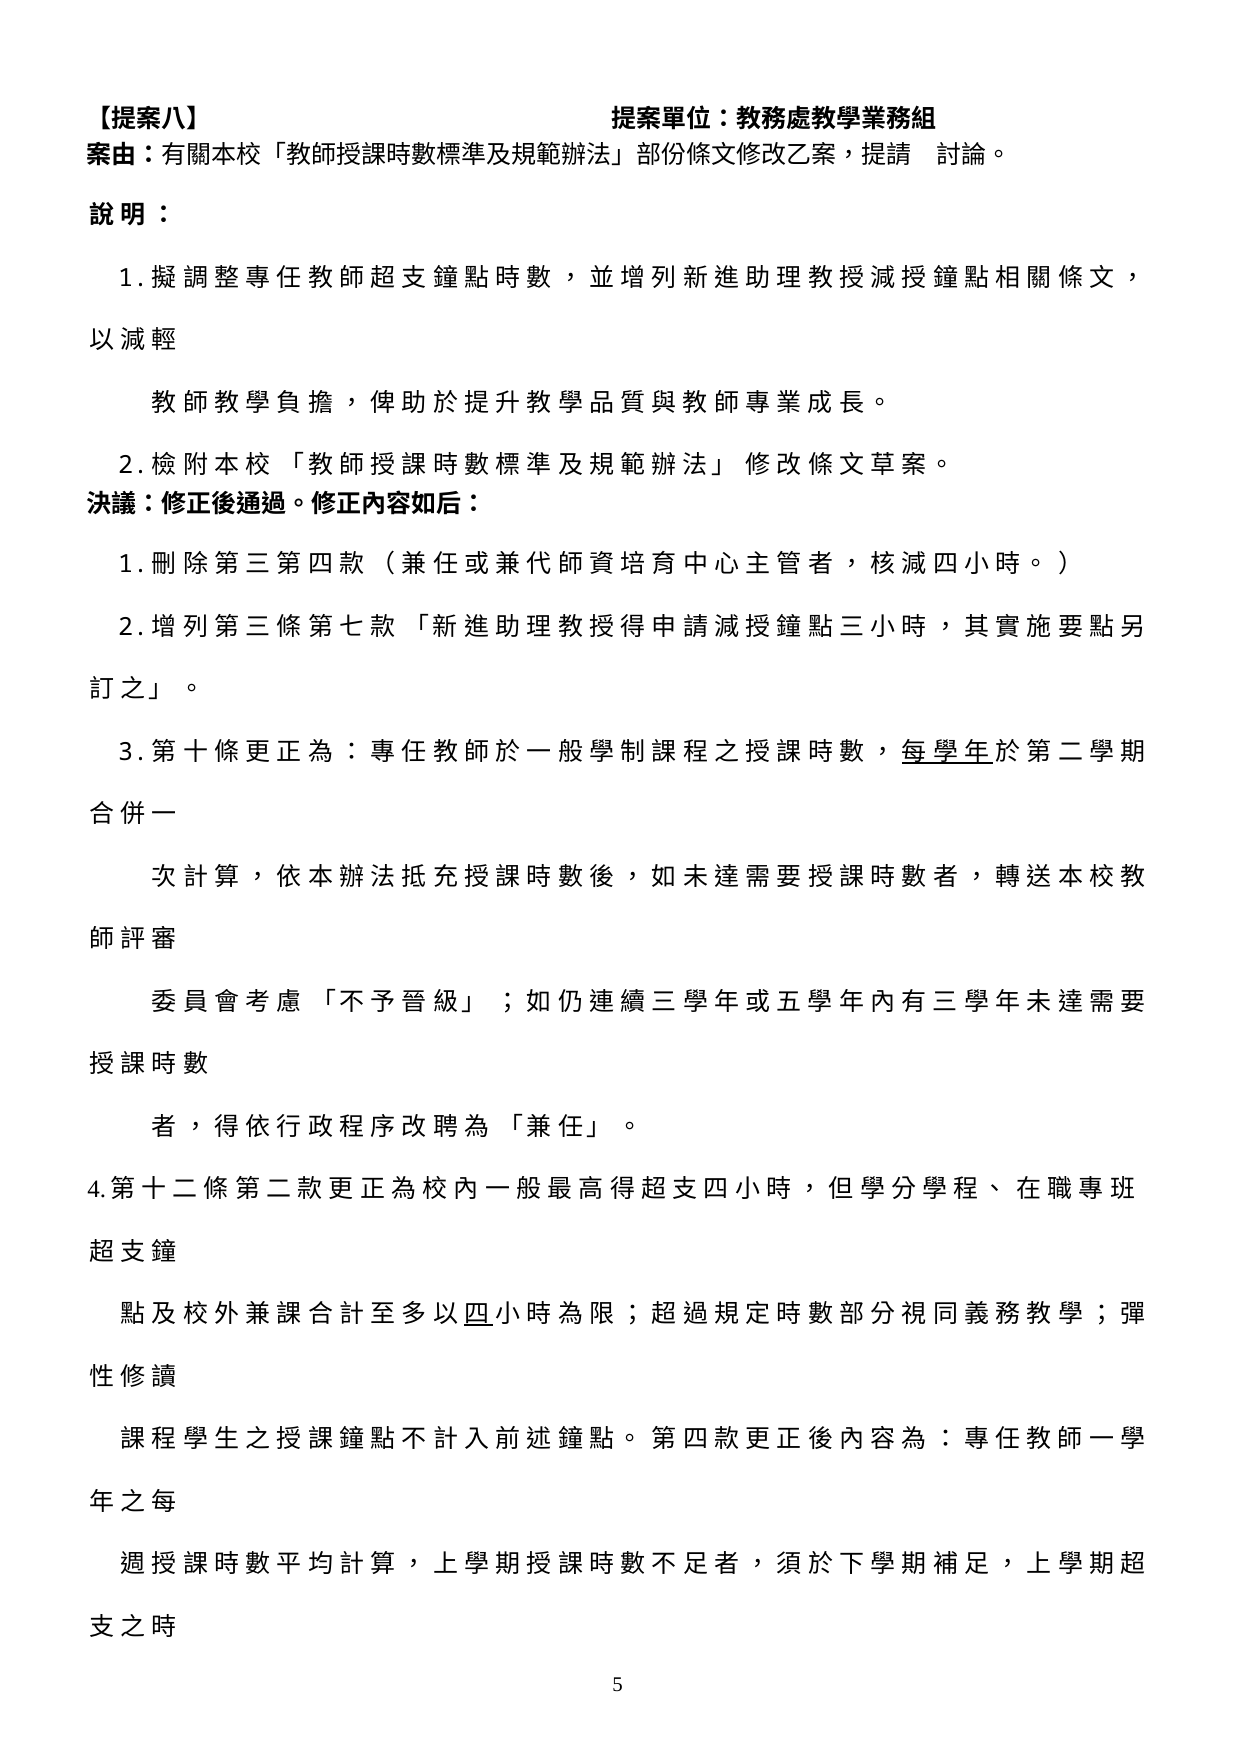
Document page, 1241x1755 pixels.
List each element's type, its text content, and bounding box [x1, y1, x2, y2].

text 【提案八】 提案單位：教務處教學業務組 [86, 99, 1148, 135]
text 課程學生之授課鐘點不計入前述鐘點。第四款更正後內容為：專任教師一學年之每 [86, 1395, 1148, 1520]
text 1.刪除第三第四款（兼任或兼代師資培育中心主管者，核減四小時。） [86, 520, 1148, 582]
text 3.第十條更正為：專任教師於一般學制課程之授課時數，每學年於第二學期合併一 [86, 707, 1148, 832]
text 案由：有關本校「教師授課時數標準及規範辦法」部份條文修改乙案，提請 討論。 [86, 135, 1148, 171]
text 委員會考慮「不予晉級」；如仍連續三學年或五學年內有三學年未達需要授課時數 [86, 957, 1148, 1082]
text 4.第十二條第二款更正為校內一般最高得超支四小時，但學分學程、在職專班超支鐘 [86, 1145, 1148, 1270]
text 點及校外兼課合計至多以四小時為限；超過規定時數部分視同義務教學；彈性修讀 [86, 1270, 1148, 1395]
text 2.檢附本校「教師授課時數標準及規範辦法」修改條文草案。 [86, 421, 1148, 484]
text 次計算，依本辦法抵充授課時數後，如未達需要授課時數者，轉送本校教師評審 [86, 832, 1148, 957]
text 週授課時數平均計算，上學期授課時數不足者，須於下學期補足，上學期超支之時 [86, 1520, 1148, 1645]
text 2.增列第三條第七款「新進助理教授得申請減授鐘點三小時，其實施要點另訂之」。 [86, 582, 1148, 707]
text 者，得依行政程序改聘為「兼任」。 [86, 1082, 1148, 1145]
text 決議：修正後通過。修正內容如后： [86, 484, 1148, 520]
text 說明： [86, 171, 1148, 234]
text 教師教學負擔，俾助於提升教學品質與教師專業成長。 [86, 359, 1148, 421]
text 1.擬調整專任教師超支鐘點時數，並增列新進助理教授減授鐘點相關條文，以減輕 [86, 234, 1148, 359]
